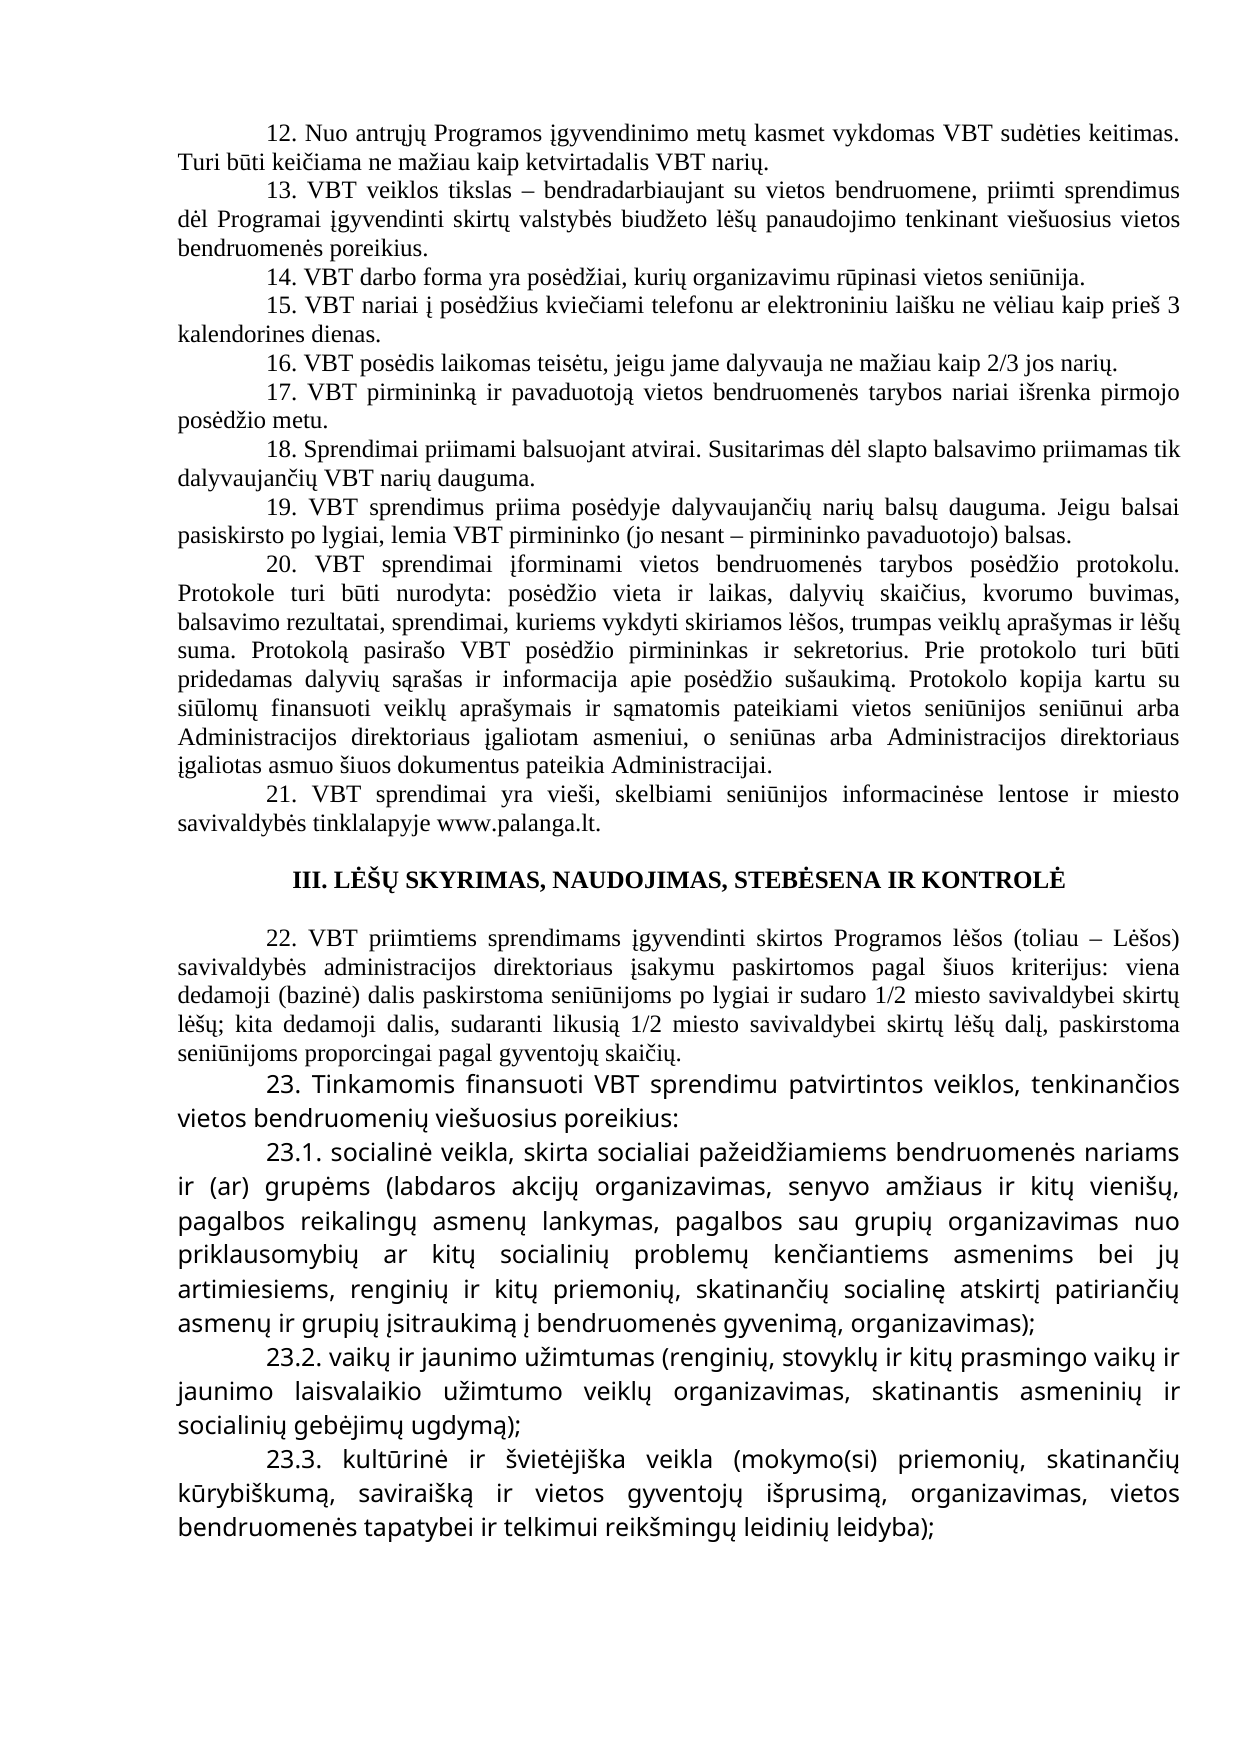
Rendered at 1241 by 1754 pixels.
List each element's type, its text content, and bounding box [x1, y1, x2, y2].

text 12. Nuo antrųjų Programos įgyvendinimo metų kasmet vykdomas VBT sudėties keitimas. Turi būti keičiama ne mažiau kaip ketvirtadalis VBT narių. [177, 118, 1181, 176]
text 17. VBT pirmininką ir pavaduotoją vietos bendruomenės tarybos nariai išrenka pirmojo posėdžio metu. [177, 377, 1181, 434]
text 14. VBT darbo forma yra posėdžiai, kurių organizavimu rūpinasi vietos seniūnija. [177, 262, 1181, 291]
text 16. VBT posėdis laikomas teisėtu, jeigu jame dalyvauja ne mažiau kaip 2/3 jos narių. [177, 348, 1181, 377]
text 15. VBT nariai į posėdžius kviečiami telefonu ar elektroniniu laišku ne vėliau kaip prieš 3 kalendorines dienas. [177, 291, 1181, 348]
text 20. VBT sprendimai įforminami vietos bendruomenės tarybos posėdžio protokolu. Protokole turi būti nurodyta: posėdžio vieta ir laikas, dalyvių skaičius, kvorumo buvimas, balsavimo rezultatai, sprendimai, kuriems vykdyti skiriamos lėšos, trumpas veiklų aprašymas ir lėšų suma. Protokolą pasirašo VBT posėdžio pirmininkas ir sekretorius. Prie protokolo turi būti pridedamas dalyvių sąrašas ir informacija apie posėdžio sušaukimą. Protokolo kopija kartu su siūlomų finansuoti veiklų aprašymais ir sąmatomis pateikiami vietos seniūnijos seniūnui arba Administracijos direktoriaus įgaliotam asmeniui, o seniūnas arba Administracijos direktoriaus įgaliotas asmuo šiuos dokumentus pateikia Administracijai. [177, 549, 1181, 779]
text 23.3. kultūrinė ir švietėjiška veikla (mokymo(si) priemonių, skatinančių kūrybiškumą, saviraišką ir vietos gyventojų išprusimą, organizavimas, vietos bendruomenės tapatybei ir telkimui reikšmingų leidinių leidyba); [177, 1442, 1181, 1544]
text 19. VBT sprendimus priima posėdyje dalyvaujančių narių balsų dauguma. Jeigu balsai pasiskirsto po lygiai, lemia VBT pirmininko (jo nesant – pirmininko pavaduotojo) balsas. [177, 492, 1181, 549]
text 18. Sprendimai priimami balsuojant atvirai. Susitarimas dėl slapto balsavimo priimamas tik dalyvaujančių VBT narių dauguma. [177, 434, 1181, 492]
text 21. VBT sprendimai yra vieši, skelbiami seniūnijos informacinėse lentose ir miesto savivaldybės tinklalapyje www.palanga.lt. [177, 779, 1181, 837]
text 13. VBT veiklos tikslas – bendradarbiaujant su vietos bendruomene, priimti sprendimus dėl Programai įgyvendinti skirtų valstybės biudžeto lėšų panaudojimo tenkinant viešuosius vietos bendruomenės poreikius. [177, 176, 1181, 262]
text 23. Tinkamomis finansuoti VBT sprendimu patvirtintos veiklos, tenkinančios vietos bendruomenių viešuosius poreikius: [177, 1067, 1181, 1135]
text 23.1. socialinė veikla, skirta socialiai pažeidžiamiems bendruomenės nariams ir (ar) grupėms (labdaros akcijų organizavimas, senyvo amžiaus ir kitų vienišų, pagalbos reikalingų asmenų lankymas, pagalbos sau grupių organizavimas nuo priklausomybių ar kitų socialinių problemų kenčiantiems asmenims bei jų artimiesiems, renginių ir kitų priemonių, skatinančių socialinę atskirtį patiriančių asmenų ir grupių įsitraukimą į bendruomenės gyvenimą, organizavimas); [177, 1135, 1181, 1339]
text 23.2. vaikų ir jaunimo užimtumas (renginių, stovyklų ir kitų prasmingo vaikų ir jaunimo laisvalaikio užimtumo veiklų organizavimas, skatinantis asmeninių ir socialinių gebėjimų ugdymą); [177, 1339, 1181, 1442]
text 22. VBT priimtiems sprendimams įgyvendinti skirtos Programos lėšos (toliau – Lėšos) savivaldybės administracijos direktoriaus įsakymu paskirtomos pagal šiuos kriterijus: viena dedamoji (bazinė) dalis paskirstoma seniūnijoms po lygiai ir sudaro 1/2 miesto savivaldybei skirtų lėšų; kita dedamoji dalis, sudaranti likusią 1/2 miesto savivaldybei skirtų lėšų dalį, paskirstoma seniūnijoms proporcingai pagal gyventojų skaičių. [177, 923, 1181, 1067]
text III. LĖŠŲ SKYRIMAS, NAUDOJIMAS, STEBĖSENA IR KONTROLĖ [177, 866, 1181, 894]
